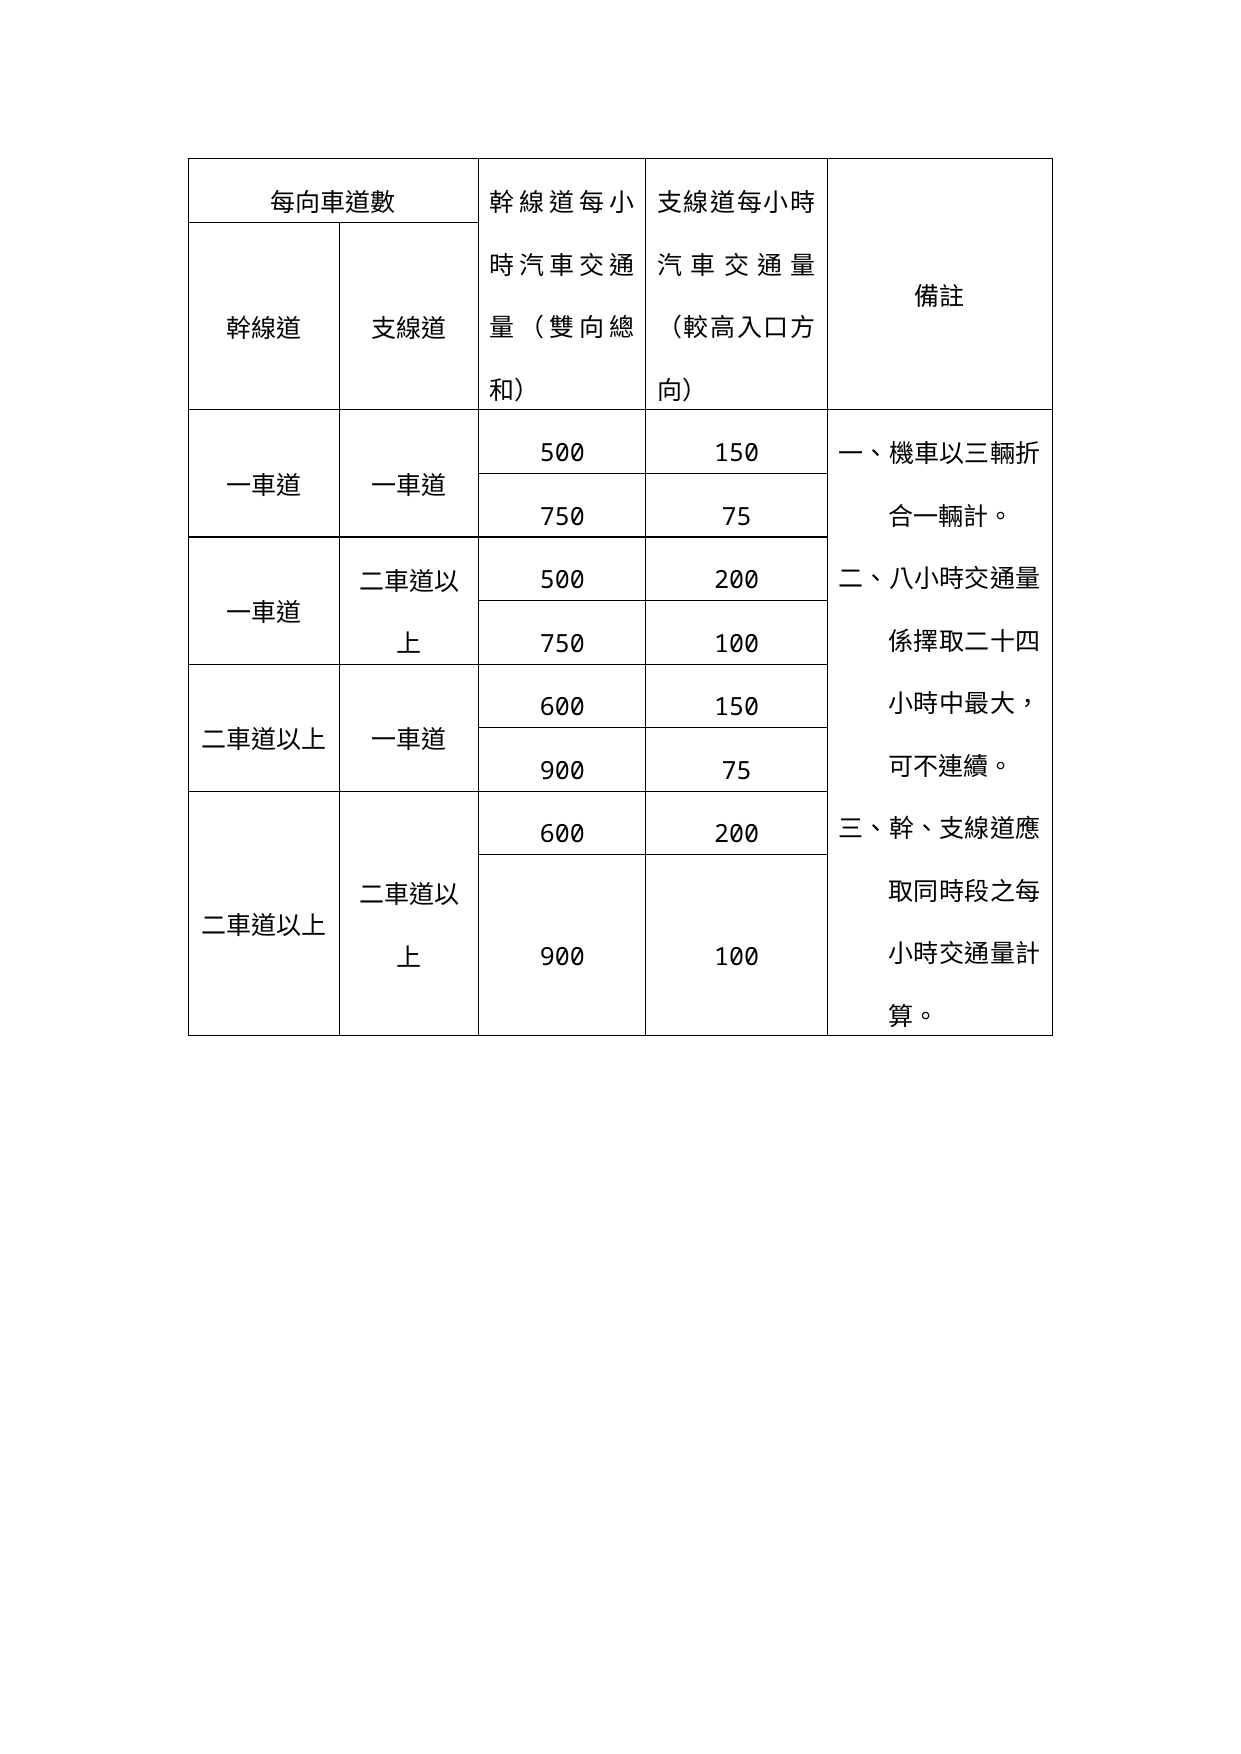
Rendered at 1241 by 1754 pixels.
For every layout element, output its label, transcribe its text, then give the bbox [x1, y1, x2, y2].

table_cell 500 [479, 538, 645, 600]
table_cell 200 [646, 792, 827, 854]
table_cell 750 [479, 601, 645, 663]
table_cell 75 [646, 474, 827, 536]
table_cell 600 [479, 792, 645, 854]
table_cell 幹線道 [189, 223, 339, 409]
table_cell 150 [646, 410, 827, 473]
table_cell 一車道 [189, 410, 339, 536]
table_cell 二車道以上 [189, 665, 339, 791]
table_cell 二車道以上 [340, 538, 478, 663]
table_cell 900 [479, 855, 645, 1035]
table_cell 一車道 [340, 410, 478, 536]
table_cell 900 [479, 728, 645, 791]
table_cell 二車道以上 [189, 792, 339, 1035]
table_cell 500 [479, 410, 645, 473]
table_cell 一車道 [340, 665, 478, 791]
table_cell 75 [646, 728, 827, 791]
table_cell 一、機車以三輛折合一輛計。 二、八小時交通量係擇取二十四小時中最大，可不連續。 三、幹、支線道應取同時段之每小時交通量計算。 [828, 410, 1052, 1035]
table_cell 100 [646, 601, 827, 663]
table_header 支線道每小時汽車交通量（較高入口方向） [646, 159, 827, 409]
table_cell 100 [646, 855, 827, 1035]
table_cell 750 [479, 474, 645, 536]
table_header 每向車道數 [189, 159, 478, 222]
table_cell 600 [479, 665, 645, 727]
table_cell 二車道以上 [340, 792, 478, 1035]
table_header 幹線道每小時汽車交通量（雙向總和） [479, 159, 645, 409]
table_header 備註 [828, 159, 1052, 409]
table_cell 150 [646, 665, 827, 727]
table_cell 一車道 [189, 538, 339, 663]
table_cell 200 [646, 538, 827, 600]
table_cell 支線道 [340, 223, 478, 409]
